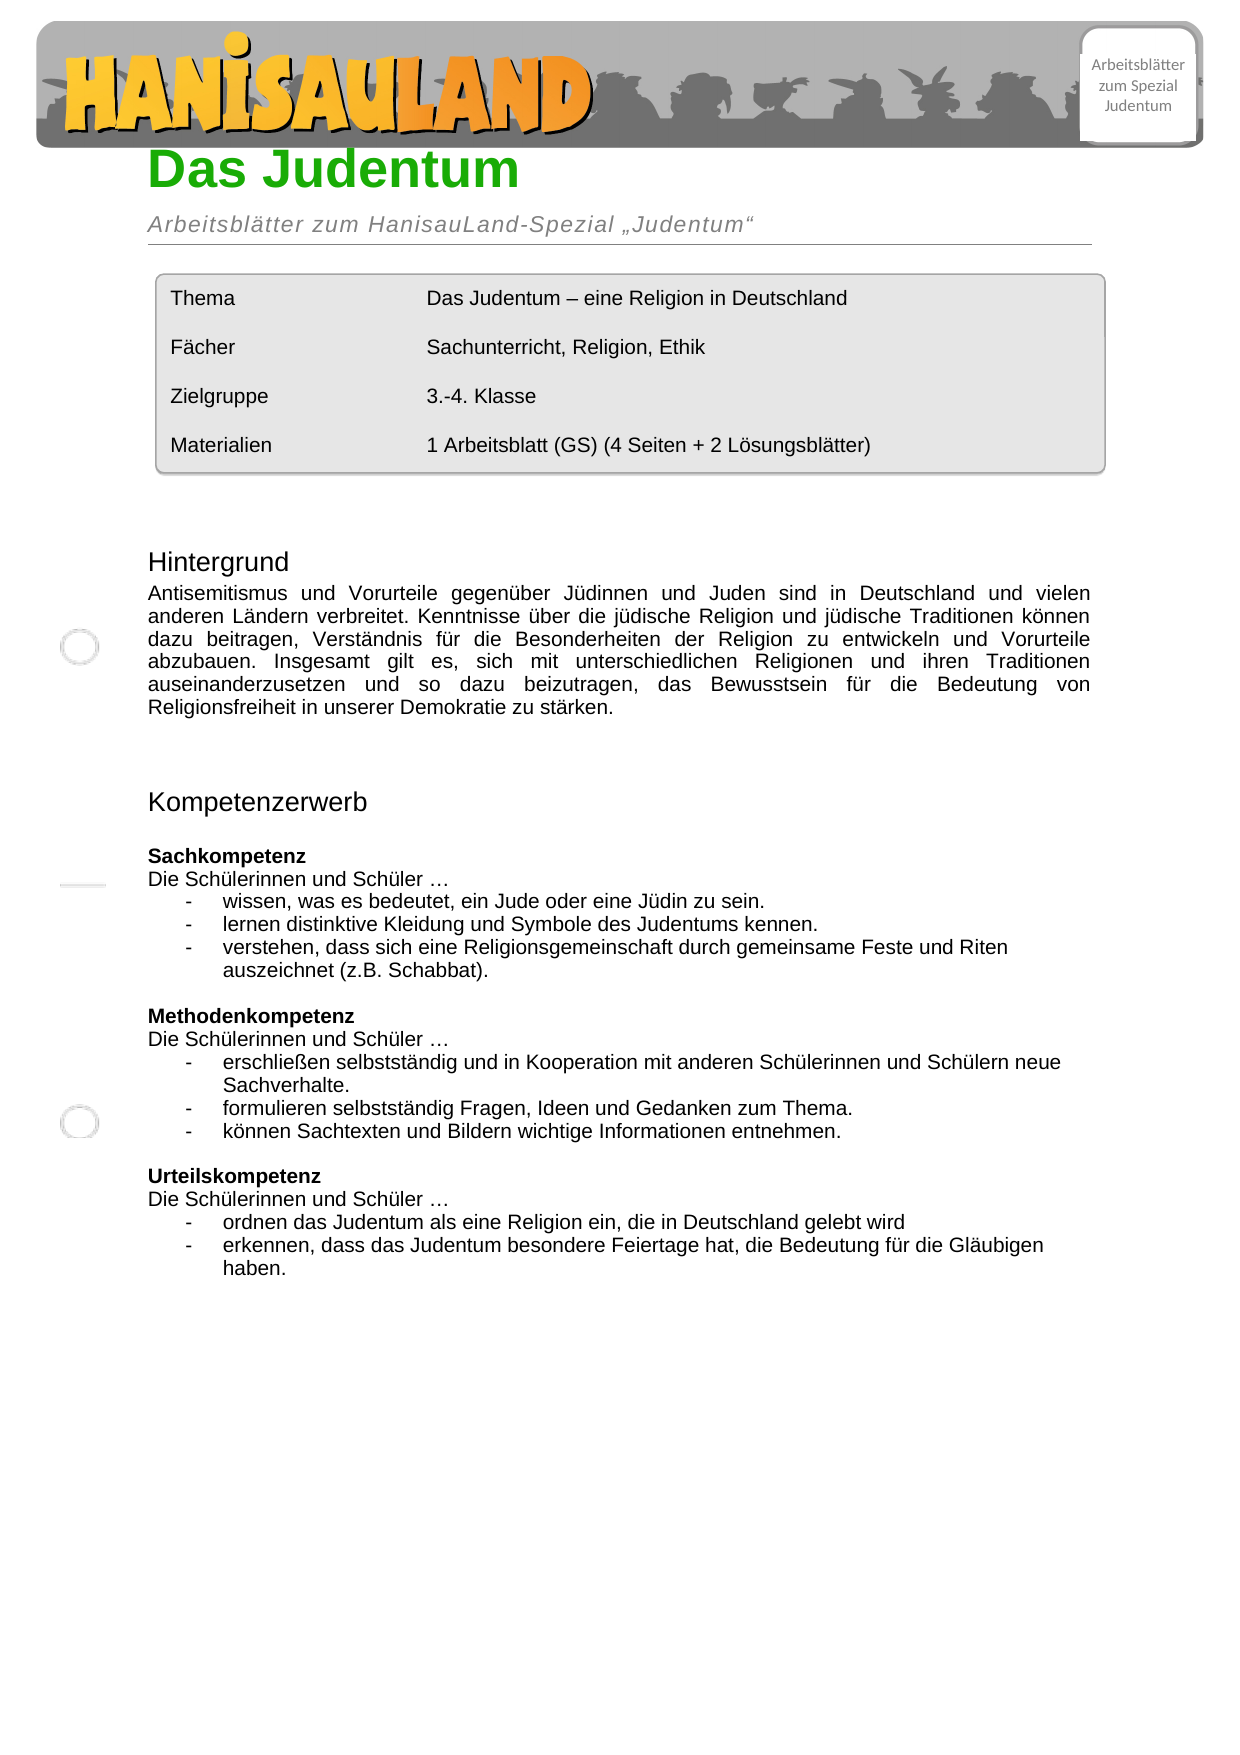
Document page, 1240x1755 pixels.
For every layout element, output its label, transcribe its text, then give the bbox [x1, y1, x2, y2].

text Methodenkompetenz [148, 1005, 1092, 1028]
list formulieren selbstständig Fragen, Ideen und Gedanken zum Thema. [185, 1097, 1092, 1120]
subtitle Kompetenzerwerb [148, 786, 1092, 817]
list erkennen, dass das Judentum besondere Feiertage hat, die Bedeutung für die Gläubigen haben. [185, 1234, 1092, 1280]
text Antisemitismus und Vorurteile gegenüber Jüdinnen und Juden sind in Deutschland und vielen anderen Ländern verbreitet. Kenntnisse über die jüdische Religion und jüdische Traditionen können dazu beitragen, Verständnis für die Besonderheiten der Religion zu entwickeln und Vorurteile abzubauen. Insgesamt gilt es, sich mit unterschiedlichen Religionen und ihren Traditionen auseinanderzusetzen und so dazu beizutragen, das Bewusstsein für die Bedeutung von Religionsfreiheit in unserer Demokratie zu stärken. [148, 582, 1092, 719]
text Arbeitsblätter zum HanisauLand-Spezial „Judentum“ [148, 210, 1092, 244]
text Urteilskompetenz [148, 1166, 1092, 1188]
list ordnen das Judentum als eine Religion ein, die in Deutschland gelebt wird [185, 1211, 1092, 1234]
subtitle Das Judentum [148, 148, 1092, 198]
text Die Schülerinnen und Schüler … [148, 868, 1092, 891]
list lernen distinktive Kleidung und Symbole des Judentums kennen. [185, 913, 1092, 936]
list verstehen, dass sich eine Religionsgemeinschaft durch gemeinsame Feste und Riten auszeichnet (z.B. Schabbat). [185, 936, 1092, 982]
list wissen, was es bedeutet, ein Jude oder eine Jüdin zu sein. [185, 891, 1092, 913]
subtitle Hintergrund [148, 546, 1092, 577]
text Die Schülerinnen und Schüler … [148, 1188, 1092, 1211]
text Sachkompetenz [148, 845, 1092, 868]
text Die Schülerinnen und Schüler … [148, 1028, 1092, 1051]
list können Sachtexten und Bildern wichtige Informationen entnehmen. [185, 1120, 1092, 1143]
list erschließen selbstständig und in Kooperation mit anderen Schülerinnen und Schülern neue Sachverhalte. [185, 1051, 1092, 1097]
